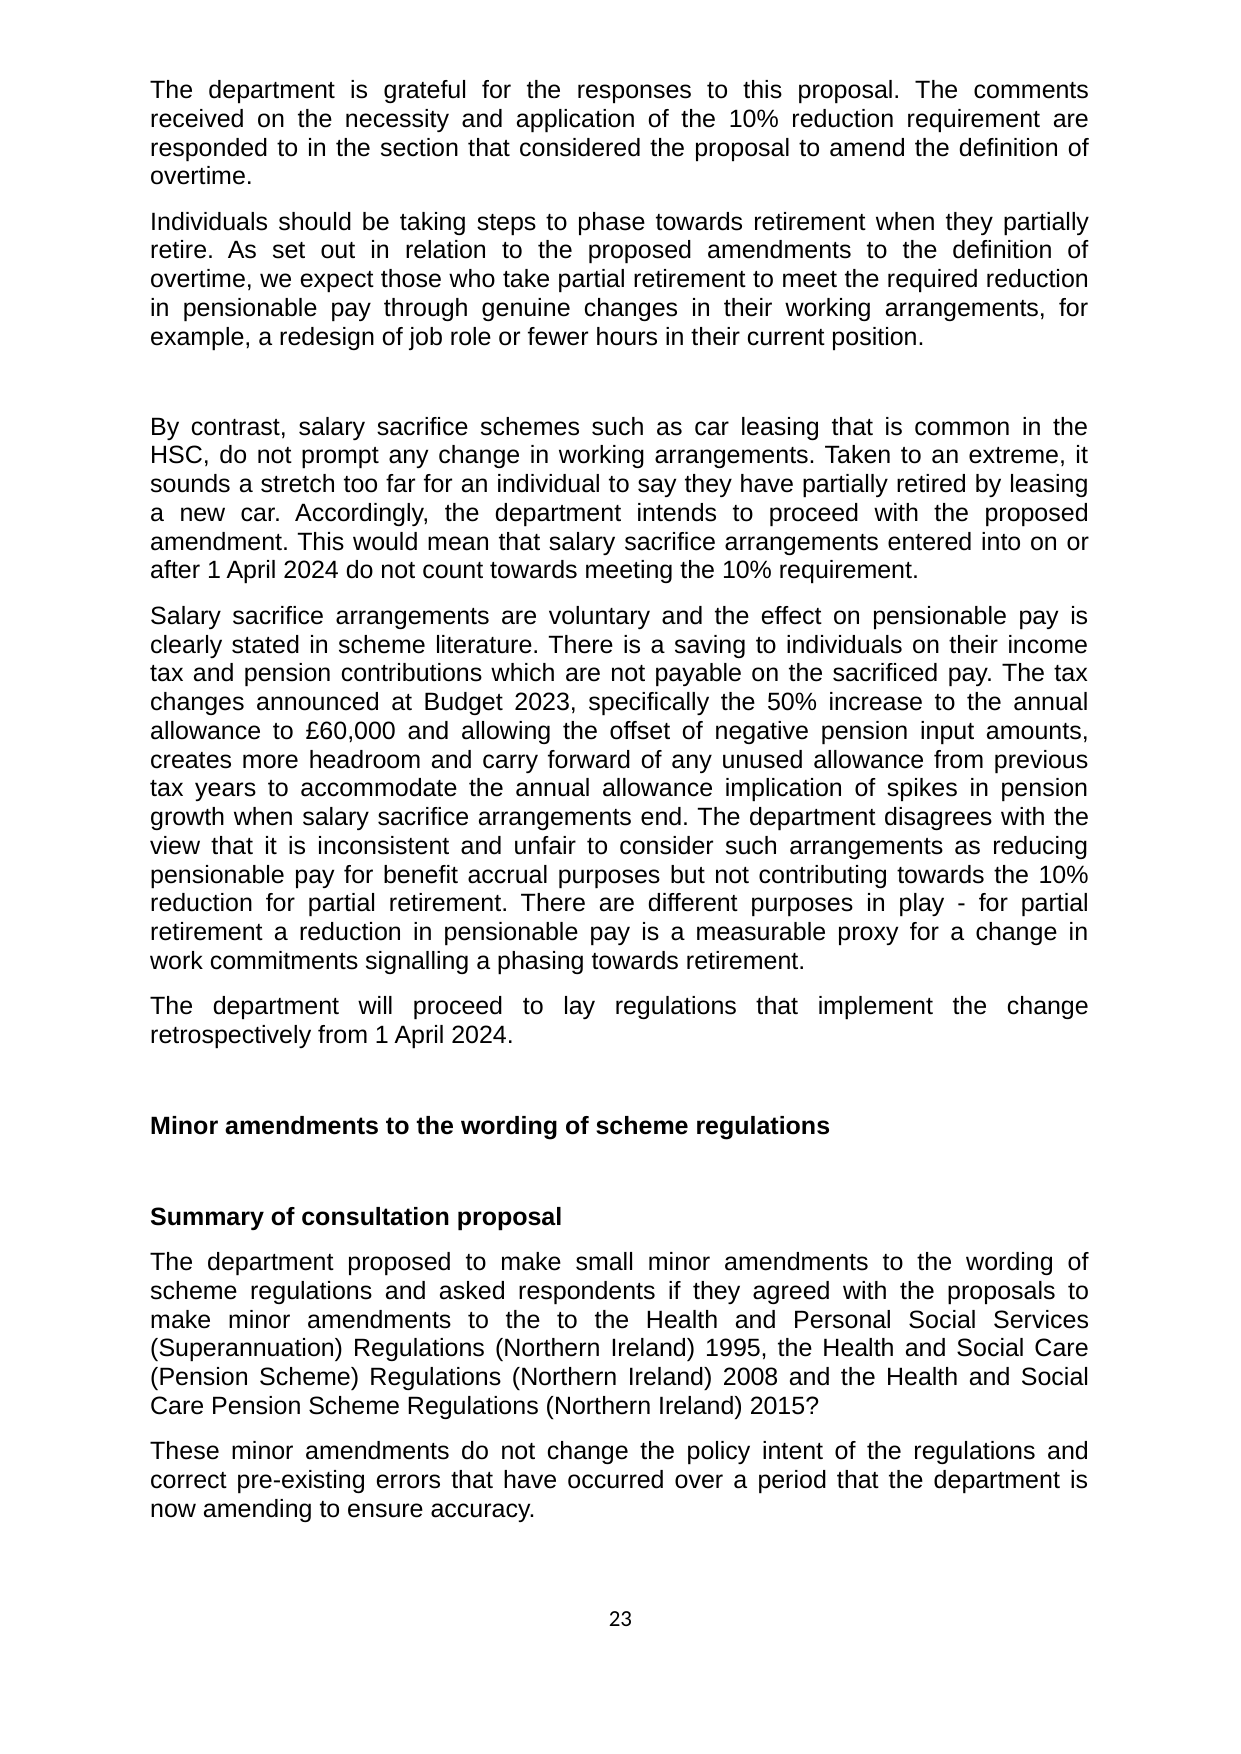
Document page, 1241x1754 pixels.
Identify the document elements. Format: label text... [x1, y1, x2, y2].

text Summary of consultation proposal [150, 1202, 1090, 1231]
text These minor amendments do not change the policy intent of the regulations and correct pre-existing errors that have occurred over a period that the department is now amending to ensure accuracy. [150, 1436, 1090, 1523]
text Individuals should be taking steps to phase towards retirement when they partially retire. As set out in relation to the proposed amendments to the definition of overtime, we expect those who take partial retirement to meet the required reduction in pensionable pay through genuine changes in their working arrangements, for example, a redesign of job role or fewer hours in their current position. [150, 207, 1090, 350]
text The department proposed to make small minor amendments to the wording of scheme regulations and asked respondents if they agreed with the proposals to make minor amendments to the to the Health and Personal Social Services (Superannuation) Regulations (Northern Ireland) 1995, the Health and Social Care (Pension Scheme) Regulations (Northern Ireland) 2008 and the Health and Social Care Pension Scheme Regulations (Northern Ireland) 2015? [150, 1247, 1090, 1420]
text Salary sacrifice arrangements are voluntary and the effect on pensionable pay is clearly stated in scheme literature. There is a saving to individuals on their income tax and pension contributions which are not payable on the sacrificed pay. The tax changes announced at Budget 2023, specifically the 50% increase to the annual allowance to £60,000 and allowing the offset of negative pension input amounts, creates more headroom and carry forward of any unused allowance from previous tax years to accommodate the annual allowance implication of spikes in pension growth when salary sacrifice arrangements end. The department disagrees with the view that it is inconsistent and unfair to consider such arrangements as reducing pensionable pay for benefit accrual purposes but not contributing towards the 10% reduction for partial retirement. There are different purposes in play - for partial retirement a reduction in pensionable pay is a measurable proxy for a change in work commitments signalling a phasing towards retirement. [150, 601, 1090, 975]
text The department is grateful for the responses to this proposal. The comments received on the necessity and application of the 10% reduction requirement are responded to in the section that considered the proposal to amend the definition of overtime. [150, 75, 1090, 190]
text Minor amendments to the wording of scheme regulations [150, 1111, 1090, 1140]
text By contrast, salary sacrifice schemes such as car leasing that is common in the HSC, do not prompt any change in working arrangements. Taken to an extreme, it sounds a stretch too far for an individual to say they have partially retired by leasing a new car. Accordingly, the department intends to proceed with the proposed amendment. This would mean that salary sacrifice arrangements entered into on or after 1 April 2024 do not count towards meeting the 10% requirement. [150, 412, 1090, 584]
text The department will proceed to lay regulations that implement the change retrospectively from 1 April 2024. [150, 991, 1090, 1049]
